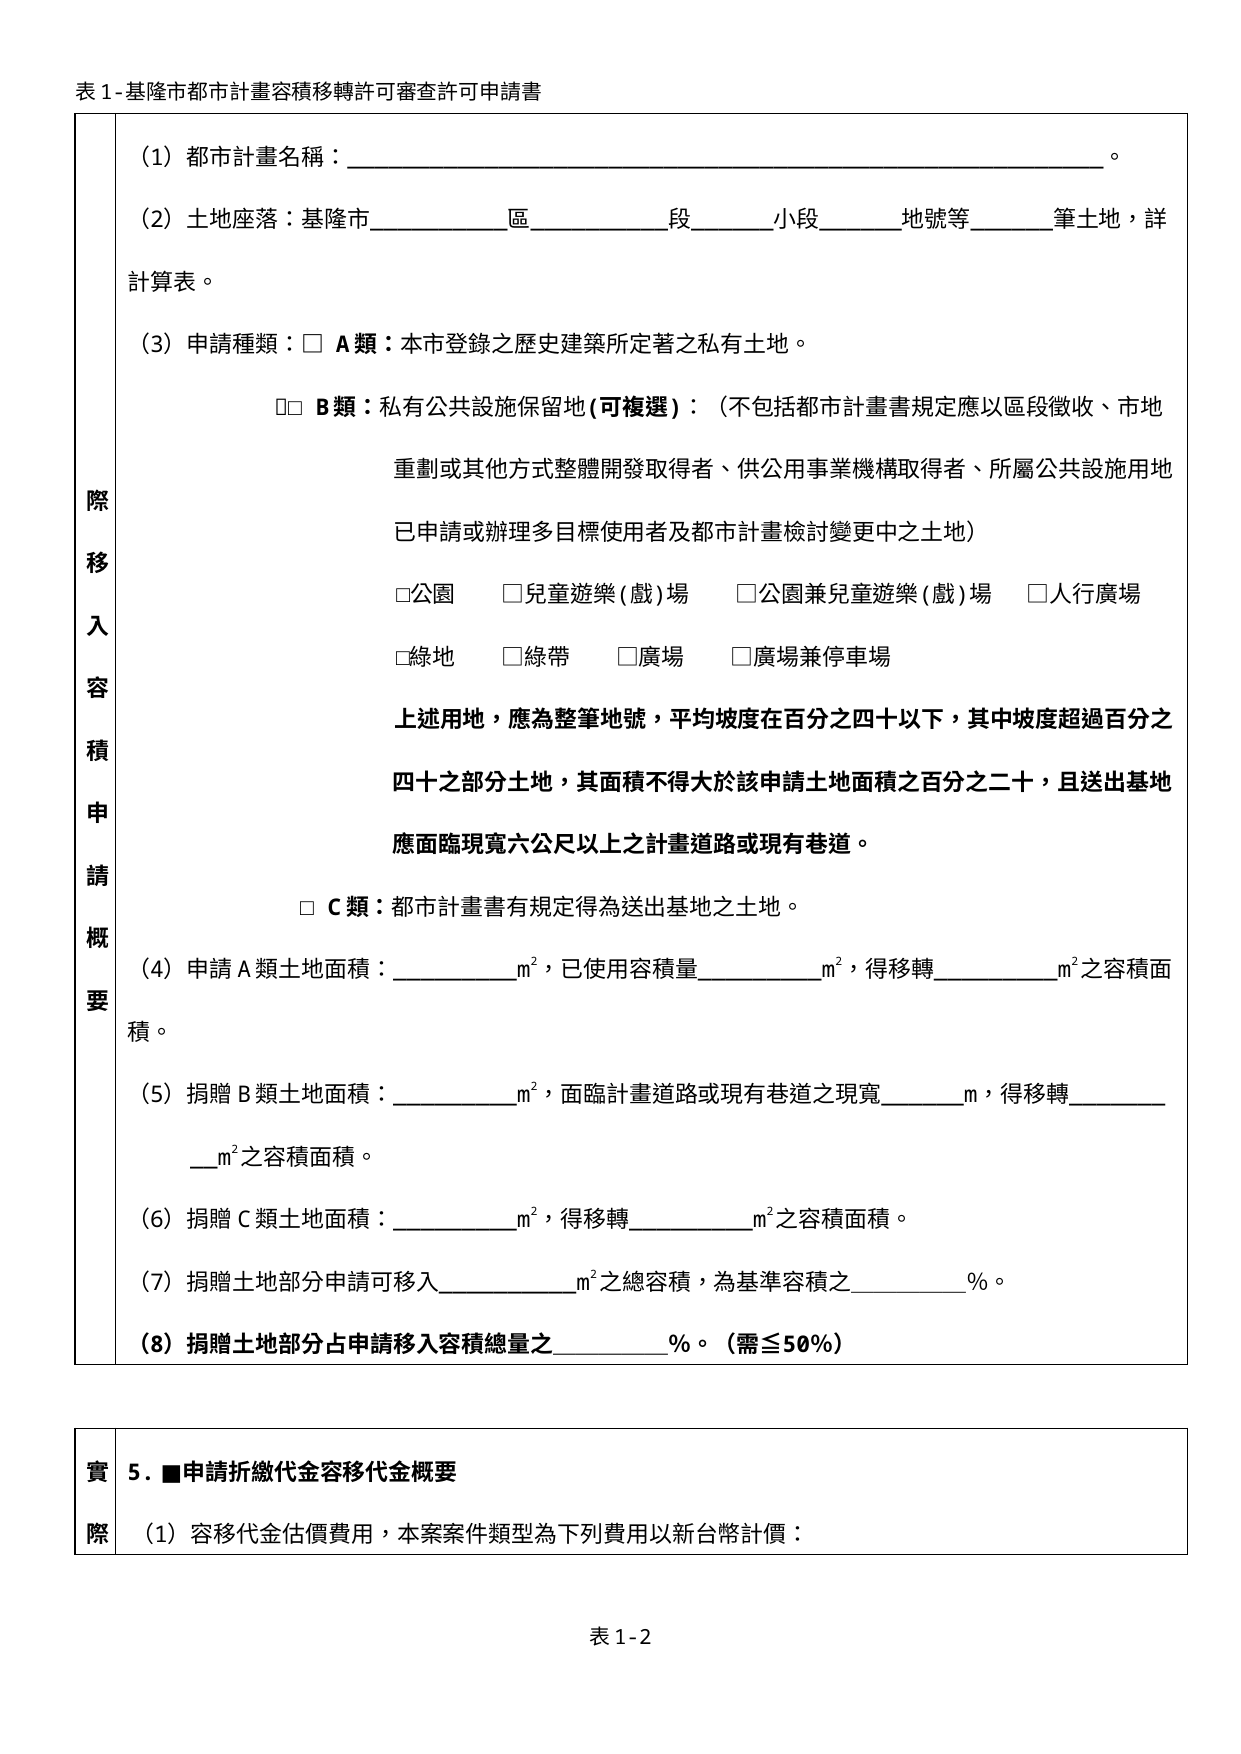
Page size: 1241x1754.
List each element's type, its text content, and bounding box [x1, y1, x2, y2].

table_cell 4.□申請捐贈土地-送出基地概要： （1）都市計畫名稱：_______________________________________________________。 （2）土地座落：基隆市__________區__________段______小段______地號等______筆土地，詳計算表。 （3）申請種類：□ A類：本市登錄之歷史建築所定著之私有土地。 □ B類：私有公共設施保留地(可複選)：（不包括都市計畫書規定應以區段徵收、市地重劃或其他方式整體開發取得者、供公用事業機構取得者、所屬公共設施用地已申請或辦理多目標使用者及都市計畫檢討變更中之土地） □公園 □兒童遊樂(戲)場 □公園兼兒童遊樂(戲)場 □人行廣場 □綠地 □綠帶 □廣場 □廣場兼停車場 上述用地，應為整筆地號，平均坡度在百分之四十以下，其中坡度超過百分之四十之部分土地，其面積不得大於該申請土地面積之百分之二十，且送出基地應面臨現寬六公尺以上之計畫道路或現有巷道。 □ C類：都市計畫書有規定得為送出基地之土地。 （4）申請A類土地面積：_________m2，已使用容積量_________m2，得移轉_________m2之容積面積。 （5）捐贈B類土地面積：_________m2，面臨計畫道路或現有巷道之現寬______m，得移轉_________m2之容積面積。 （6）捐贈C類土地面積：_________m2，得移轉_________m2之容積面積。 （7）捐贈土地部分申請可移入__________m2之總容積，為基準容積之＿＿＿＿＿％。 （8）捐贈土地部分占申請移入容積總量之＿＿＿＿＿％。（需≦50％） [116, 114, 1187, 1364]
table_header 5. ■申請折繳代金容移代金概要 （1）容移代金估價費用，本案案件類型為下列費用以新台幣計價： 2樓以上含______項使用用途，計_______萬元/家，本案估價費用共計_______萬元。 （2）申請繳納容移代金部分可移入之總容積__________m2，為基準容積之＿＿＿＿＿＿％。 （3）申請繳納容移代金部分占移入容積總量之＿＿＿＿＿＿％。（需≧50％） [116, 1429, 1187, 1553]
table_header 實際 [76, 1429, 115, 1553]
table_cell 際移入容積申請概要 [76, 114, 115, 1364]
